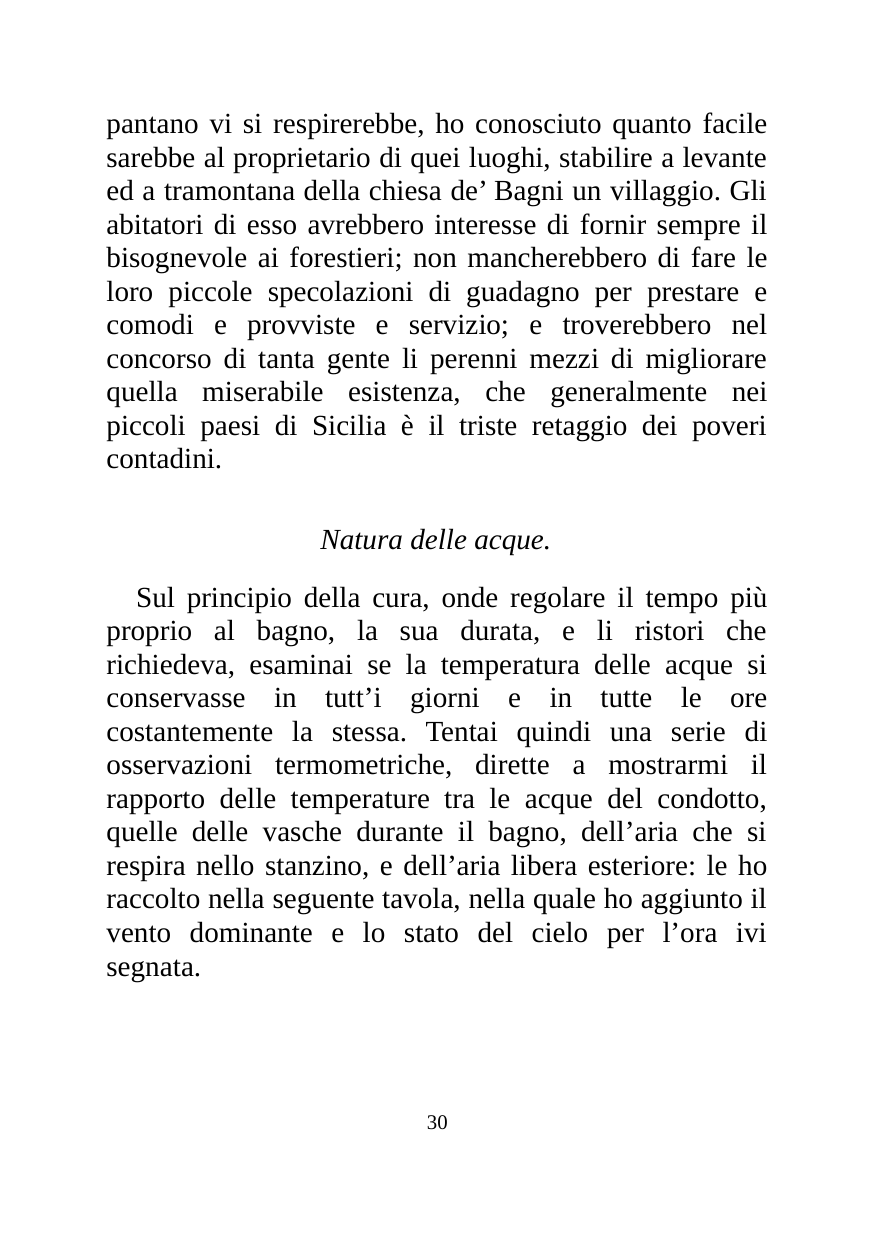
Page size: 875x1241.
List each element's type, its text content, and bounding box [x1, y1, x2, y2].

subtitle Natura delle acque. [106, 522, 768, 556]
text Sul principio della cura, onde regolare il tempo più proprio al bagno, la sua durata, e li ristori che richiedeva, esaminai se la temperatura delle acque si conservasse in tutt’i giorni e in tutte le ore costantemente la stessa. Tentai quindi una serie di osservazioni termometriche, dirette a mostrarmi il rapporto delle temperature tra le acque del condotto, quelle delle vasche durante il bagno, dell’aria che si respira nello stanzino, e dell’aria libera esteriore: le ho raccolto nella seguente tavola, nella quale ho aggiunto il vento dominante e lo stato del cielo per l’ora ivi segnata. [106, 580, 768, 982]
text pantano vi si respirerebbe, ho conosciuto quanto facile sarebbe al proprietario di quei luoghi, stabilire a levante ed a tramontana della chiesa de’ Bagni un villaggio. Gli abitatori di esso avrebbero interesse di fornir sempre il bisognevole ai forestieri; non mancherebbero di fare le loro piccole specolazioni di guadagno per prestare e comodi e provviste e servizio; e troverebbero nel concorso di tanta gente li perenni mezzi di migliorare quella miserabile esistenza, che generalmente nei piccoli paesi di Sicilia è il triste retaggio dei poveri contadini. [106, 106, 768, 475]
